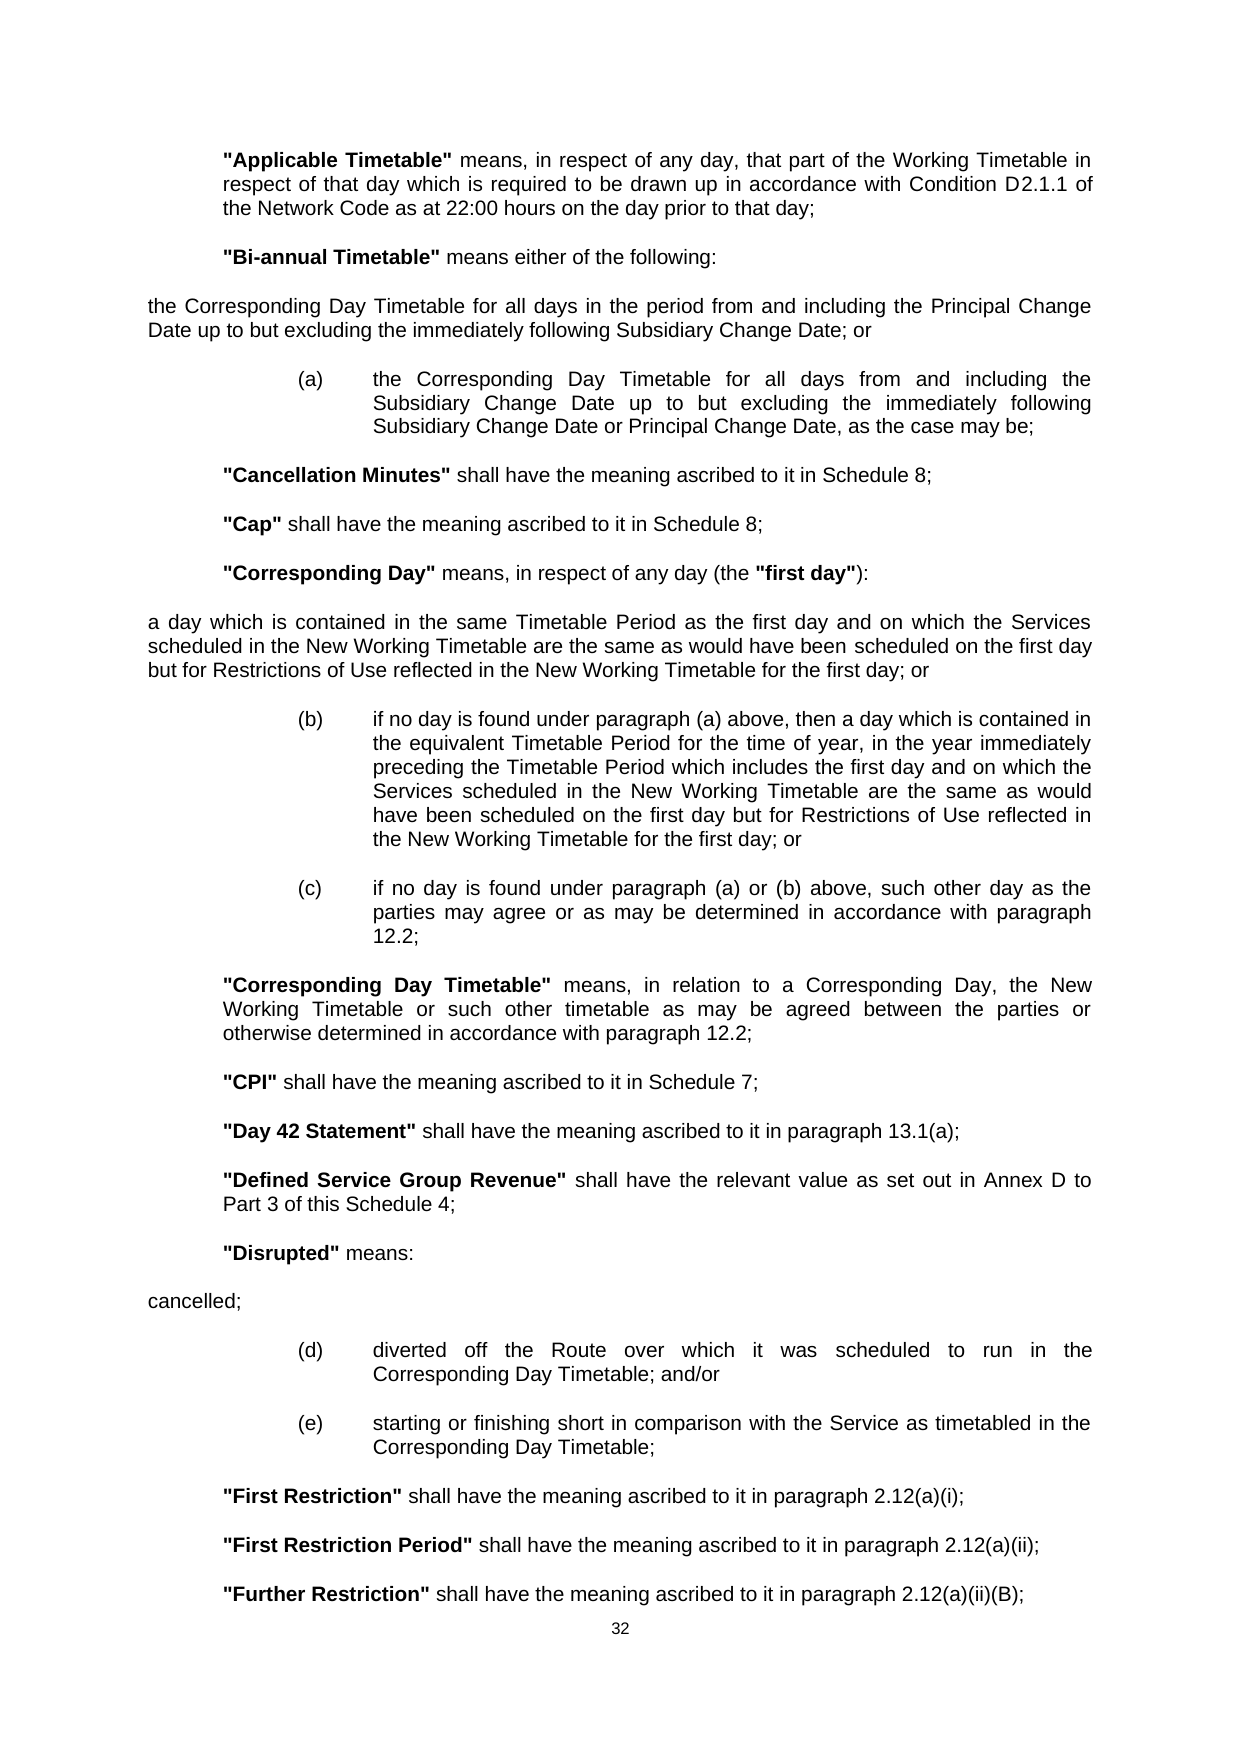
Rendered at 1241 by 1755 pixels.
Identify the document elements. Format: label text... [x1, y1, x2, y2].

text "First Restriction Period" shall have the meaning ascribed to it in paragraph 2.12(a)(ii); [223, 1533, 1093, 1557]
text "CPI" shall have the meaning ascribed to it in Schedule 7; [223, 1069, 1093, 1093]
text "Defined Service Group Revenue" shall have the relevant value as set out in Annex D to Part 3 of this Schedule 4; [223, 1167, 1093, 1215]
text "Disrupted" means: [223, 1240, 1093, 1264]
subtitle if no day is found under paragraph (a) above, then a day which is contained in the equivalent Timetable Period for the time of year, in the year immediately preceding the Timetable Period which includes the first day and on which the Services scheduled in the New Working Timetable are the same as would have been scheduled on the first day but for Restrictions of Use reflected in the New Working Timetable for the first day; or [298, 707, 1093, 851]
subtitle the Corresponding Day Timetable for all days from and including the Subsidiary Change Date up to but excluding the immediately following Subsidiary Change Date or Principal Change Date, as the case may be; [298, 366, 1093, 438]
text "Cap" shall have the meaning ascribed to it in Schedule 8; [223, 512, 1093, 536]
text "First Restriction" shall have the meaning ascribed to it in paragraph 2.12(a)(i); [223, 1484, 1093, 1508]
subtitle starting or finishing short in comparison with the Service as timetabled in the Corresponding Day Timetable; [298, 1411, 1093, 1459]
text "Bi-annual Timetable" means either of the following: [223, 244, 1093, 268]
text "Applicable Timetable" means, in respect of any day, that part of the Working Timetable in respect of that day which is required to be drawn up in accordance with Condition D2.1.1 of the Network Code as at 22:00 hours on the day prior to that day; [223, 148, 1093, 219]
text "Corresponding Day Timetable" means, in relation to a Corresponding Day, the New Working Timetable or such other timetable as may be agreed between the parties or otherwise determined in accordance with paragraph 12.2; [223, 973, 1093, 1044]
subtitle a day which is contained in the same Timetable Period as the first day and on which the Services scheduled in the New Working Timetable are the same as would have been scheduled on the first day but for Restrictions of Use reflected in the New Working Timetable for the first day; or [148, 610, 1093, 682]
subtitle the Corresponding Day Timetable for all days in the period from and including the Principal Change Date up to but excluding the immediately following Subsidiary Change Date; or [148, 293, 1093, 341]
subtitle if no day is found under paragraph (a) or (b) above, such other day as the parties may agree or as may be determined in accordance with paragraph 12.2; [298, 876, 1093, 948]
text "Corresponding Day" means, in respect of any day (the "first day"): [223, 561, 1093, 585]
subtitle diverted off the Route over which it was scheduled to run in the Corresponding Day Timetable; and/or [298, 1338, 1093, 1386]
subtitle cancelled; [148, 1289, 1093, 1313]
text "Day 42 Statement" shall have the meaning ascribed to it in paragraph 13.1(a); [223, 1118, 1093, 1142]
text "Cancellation Minutes" shall have the meaning ascribed to it in Schedule 8; [223, 463, 1093, 487]
text "Further Restriction" shall have the meaning ascribed to it in paragraph 2.12(a)(ii)(B); [223, 1582, 1093, 1606]
